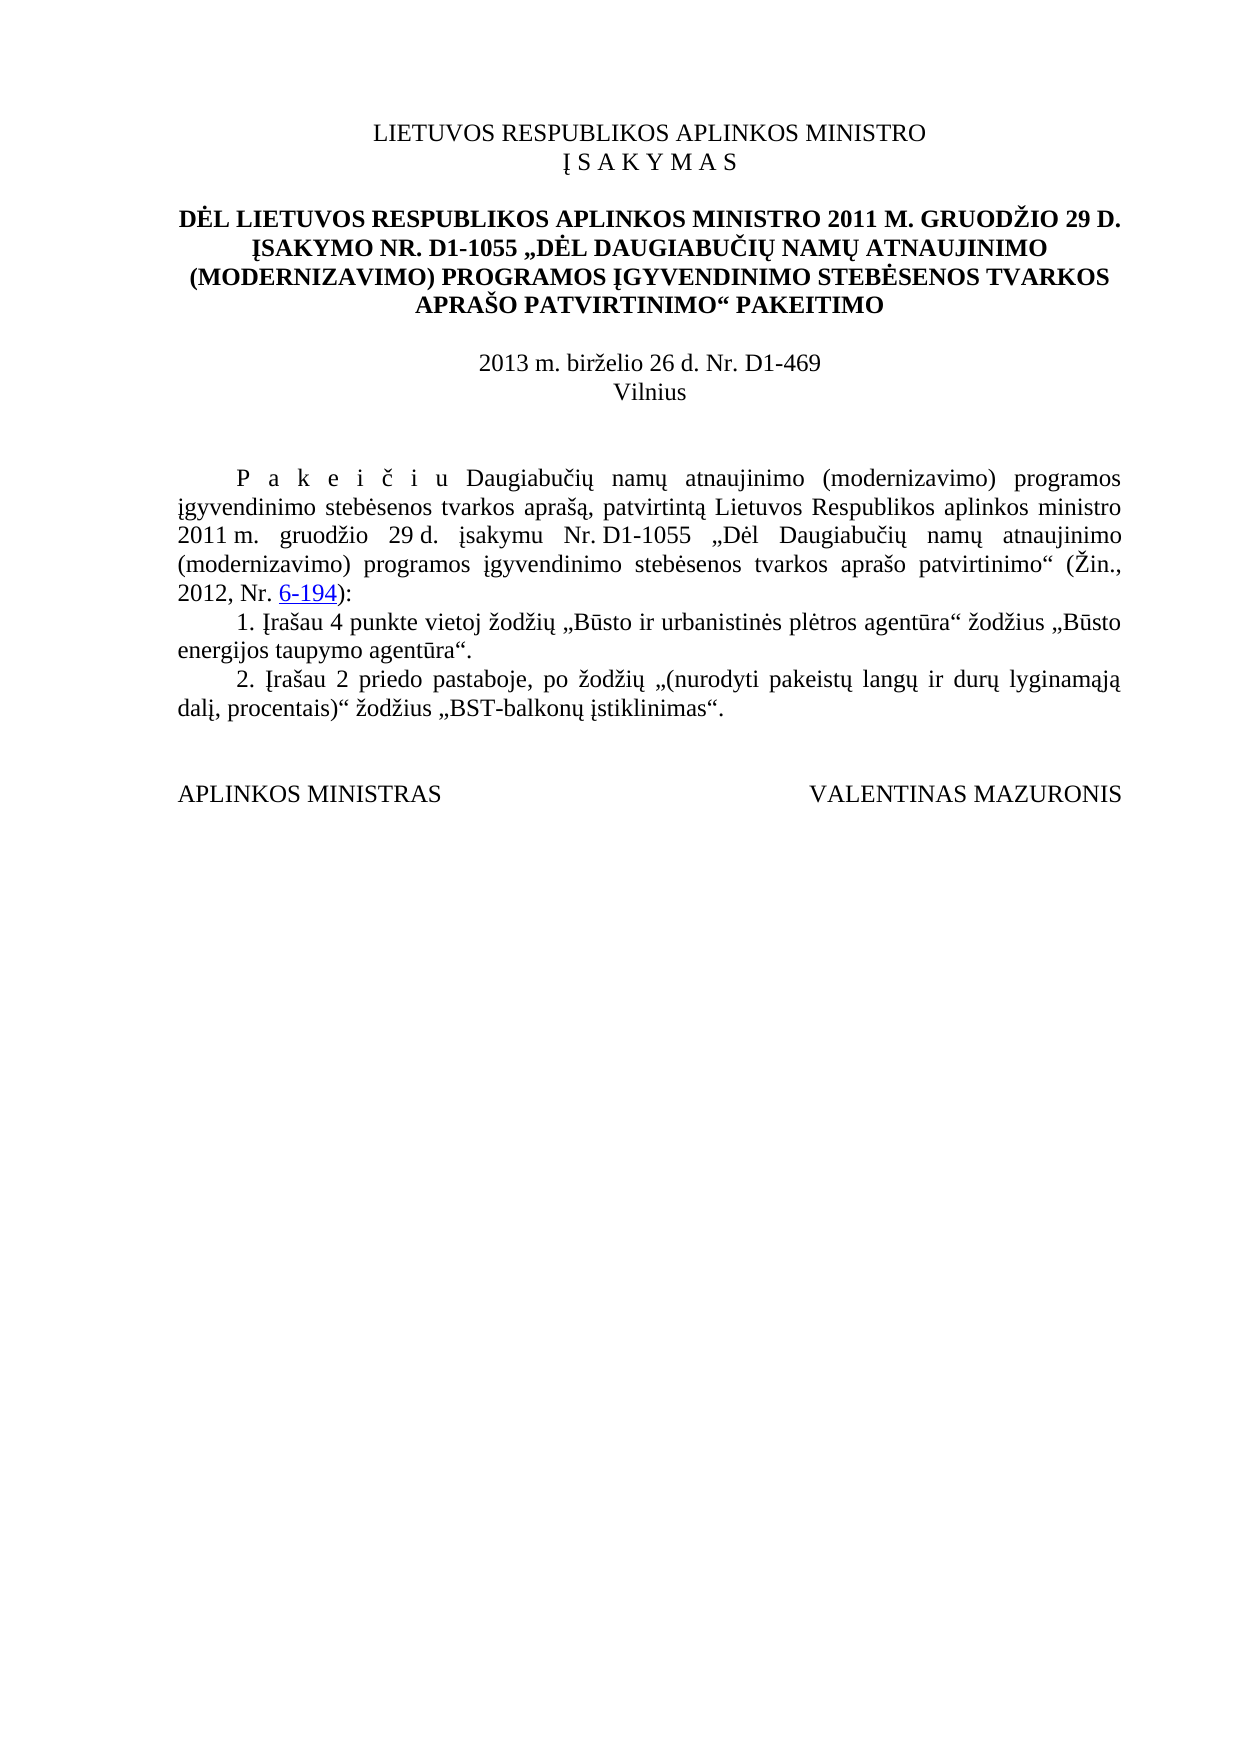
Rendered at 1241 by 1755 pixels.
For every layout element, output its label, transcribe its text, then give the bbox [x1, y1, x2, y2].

text Vilnius [177, 377, 1122, 406]
text 2. Įrašau 2 priedo pastaboje, po žodžių „(nurodyti pakeistų langų ir durų lyginamąją dalį, procentais)“ žodžius „BST-balkonų įstiklinimas“. [177, 664, 1122, 722]
text 2013 m. birželio 26 d. Nr. D1-469 [177, 348, 1122, 377]
text Aplinkos ministras Valentinas Mazuronis [177, 779, 1122, 808]
text P a k e i č i u Daugiabučių namų atnaujinimo (modernizavimo) programos įgyvendinimo stebėsenos tvarkos aprašą, patvirtintą Lietuvos Respublikos aplinkos ministro 2011 m. gruodžio 29 d. įsakymu Nr. D1-1055 „Dėl daugiabučių namų atnaujinimo (modernizavimo) programos įgyvendinimo stebėsenos tvarkos aprašo patvirtinimo“ (Žin., 2012, Nr. 6-194): [177, 463, 1122, 607]
text DĖL LIETUVOS RESPUBLIKOS aplinkos ministro 2011 m. GRUODŽIO 29 d. įsakymo Nr. D1-1055 „DĖL DAUGIABUČIŲ NAMŲ ATNAUJINIMO (MODERNIZAVIMO) PROGRAMOS ĮGYVENDINIMO STEBĖSENOS TVARKOS APRAŠO PATVIRTINIMO“ PAKEITIMO [177, 204, 1122, 319]
text 1. Įrašau 4 punkte vietoj žodžių „Būsto ir urbanistinės plėtros agentūra“ žodžius „Būsto energijos taupymo agentūra“. [177, 607, 1122, 664]
text lietuvos respublikos APLINKos ministrO [177, 118, 1122, 147]
text Į S A K Y M A S [177, 147, 1122, 176]
